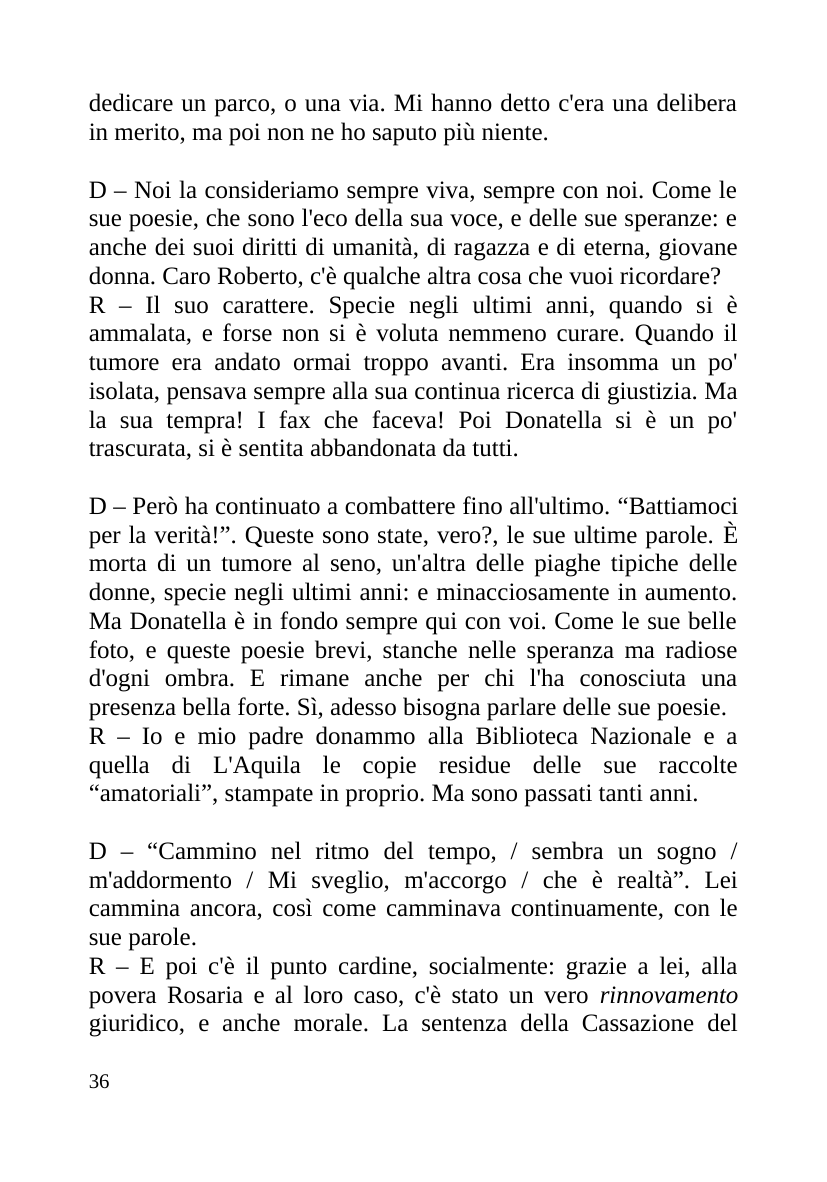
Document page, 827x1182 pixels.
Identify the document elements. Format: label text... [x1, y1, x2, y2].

text D – “Cammino nel ritmo del tempo, / sembra un sogno / m'addormento / Mi sveglio, m'accorgo / che è realtà”. Lei cammina ancora, così come camminava continuamente, con le sue parole. [88, 836, 738, 951]
text R – Il suo carattere. Specie negli ultimi anni, quando si è ammalata, e forse non si è voluta nemmeno curare. Quando il tumore era andato ormai troppo avanti. Era insomma un po' isolata, pensava sempre alla sua continua ricerca di giustizia. Ma la sua tempra! I fax che faceva! Poi Donatella si è un po' trascurata, si è sentita abbandonata da tutti. [88, 290, 738, 462]
text R – E poi c'è il punto cardine, socialmente: grazie a lei, alla povera Rosaria e al loro caso, c'è stato un vero rinnovamento giuridico, e anche morale. La sentenza della Cassazione del [88, 951, 738, 1037]
text dedicare un parco, o una via. Mi hanno detto c'era una delibera in merito, ma poi non ne ho saputo più niente. [88, 88, 738, 146]
text D – Noi la consideriamo sempre viva, sempre con noi. Come le sue poesie, che sono l'eco della sua voce, e delle sue speranze: e anche dei suoi diritti di umanità, di ragazza e di eterna, giovane donna. Caro Roberto, c'è qualche altra cosa che vuoi ricordare? [88, 175, 738, 290]
text R – Io e mio padre donammo alla Biblioteca Nazionale e a quella di L'Aquila le copie residue delle sue raccolte “amatoriali”, stampate in proprio. Ma sono passati tanti anni. [88, 721, 738, 807]
text D – Però ha continuato a combattere fino all'ultimo. “Battiamoci per la verità!”. Queste sono state, vero?, le sue ultime parole. È morta di un tumore al seno, un'altra delle piaghe tipiche delle donne, specie negli ultimi anni: e minacciosamente in aumento. Ma Donatella è in fondo sempre qui con voi. Come le sue belle foto, e queste poesie brevi, stanche nelle speranza ma radiose d'ogni ombra. E rimane anche per chi l'ha conosciuta una presenza bella forte. Sì, adesso bisogna parlare delle sue poesie. [88, 491, 738, 721]
